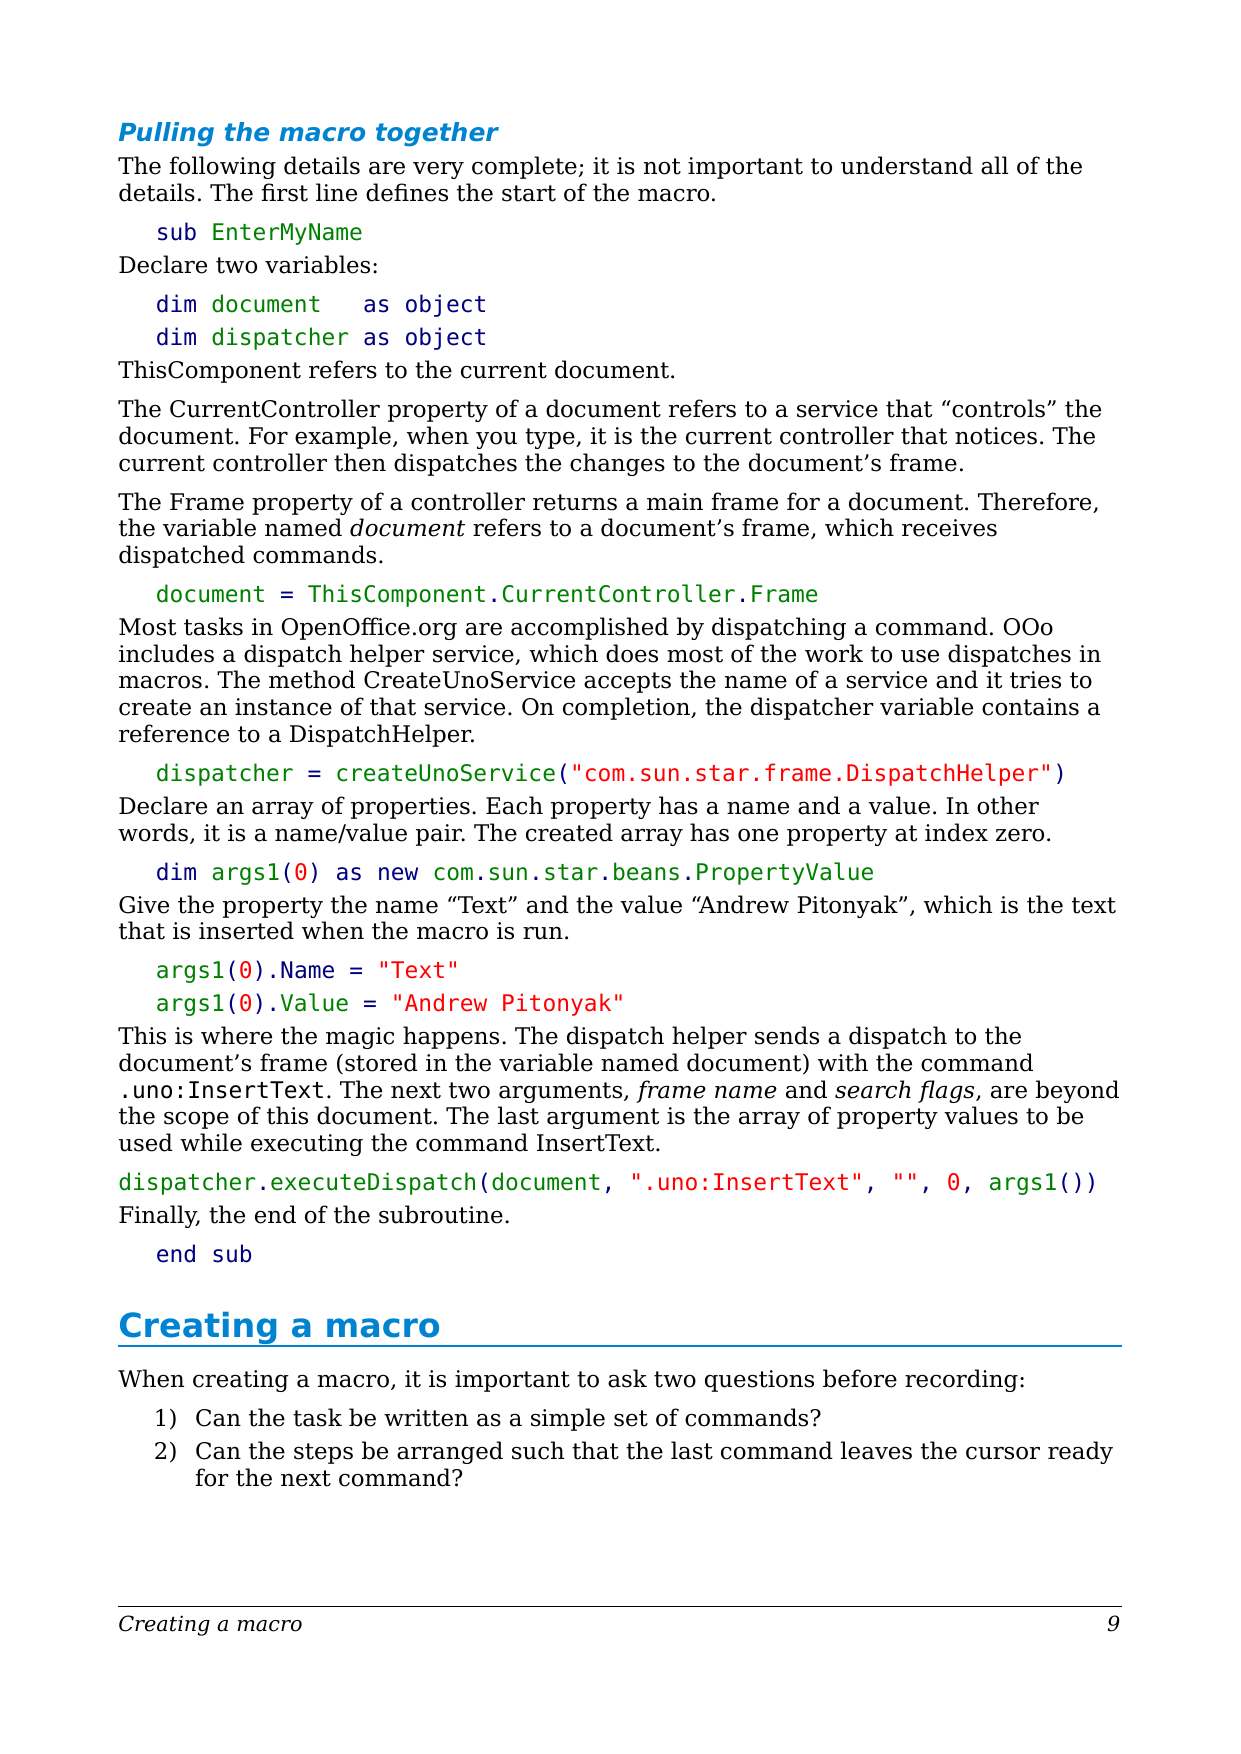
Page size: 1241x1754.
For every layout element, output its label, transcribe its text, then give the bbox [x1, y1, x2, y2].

text args1(0).Value = "Andrew Pitonyak" [156, 991, 1122, 1017]
text document = ThisComponent.CurrentController.Frame [156, 581, 1122, 608]
list Can the steps be arranged such that the last command leaves the cursor ready for the next command? [177, 1438, 1122, 1491]
text When creating a macro, it is important to ask two questions before recording: [118, 1366, 1122, 1393]
text ThisComponent refers to the current document. [118, 357, 1122, 384]
text This is where the magic happens. The dispatch helper sends a dispatch to the document’s frame (stored in the variable named document) with the command .uno:InsertText. The next two arguments, frame name and search flags, are beyond the scope of this document. The last argument is the array of property values to be used while executing the command InsertText. [118, 1023, 1122, 1157]
text dim dispatcher as object [156, 324, 1122, 351]
text The CurrentController property of a document refers to a service that “controls” the document. For example, when you type, it is the current controller that notices. The current controller then dispatches the changes to the document’s frame. [118, 396, 1122, 476]
text end sub [156, 1241, 1122, 1268]
text sub EnterMyName [156, 219, 1122, 246]
subtitle Pulling the macro together [118, 118, 1122, 147]
text Declare two variables: [118, 252, 1122, 279]
text dim document as object [156, 291, 1122, 318]
text Give the property the name “Text” and the value “Andrew Pitonyak”, which is the text that is inserted when the macro is run. [118, 892, 1122, 945]
text dispatcher = createUnoService("com.sun.star.frame.DispatchHelper") [156, 760, 1122, 787]
text args1(0).Name = "Text" [156, 958, 1122, 984]
list Can the task be written as a simple set of commands? [177, 1405, 1122, 1432]
text dispatcher.executeDispatch(document, ".uno:InsertText", "", 0, args1()) [118, 1169, 1134, 1196]
text Finally, the end of the subroutine. [118, 1202, 1122, 1229]
text Declare an array of properties. Each property has a name and a value. In other words, it is a name/value pair. The created array has one property at index zero. [118, 793, 1122, 846]
text The Frame property of a controller returns a main frame for a document. Therefore, the variable named document refers to a document’s frame, which receives dispatched commands. [118, 489, 1122, 569]
subtitle Creating a macro [118, 1306, 1122, 1345]
text The following details are very complete; it is not important to understand all of the details. The first line defines the start of the macro. [118, 153, 1122, 207]
text Most tasks in OpenOffice.org are accomplished by dispatching a command. OOo includes a dispatch helper service, which does most of the work to use dispatches in macros. The method CreateUnoService accepts the name of a service and it tries to create an instance of that service. On completion, the dispatcher variable contains a reference to a DispatchHelper. [118, 614, 1122, 748]
text dim args1(0) as new com.sun.star.beans.PropertyValue [156, 859, 1122, 886]
